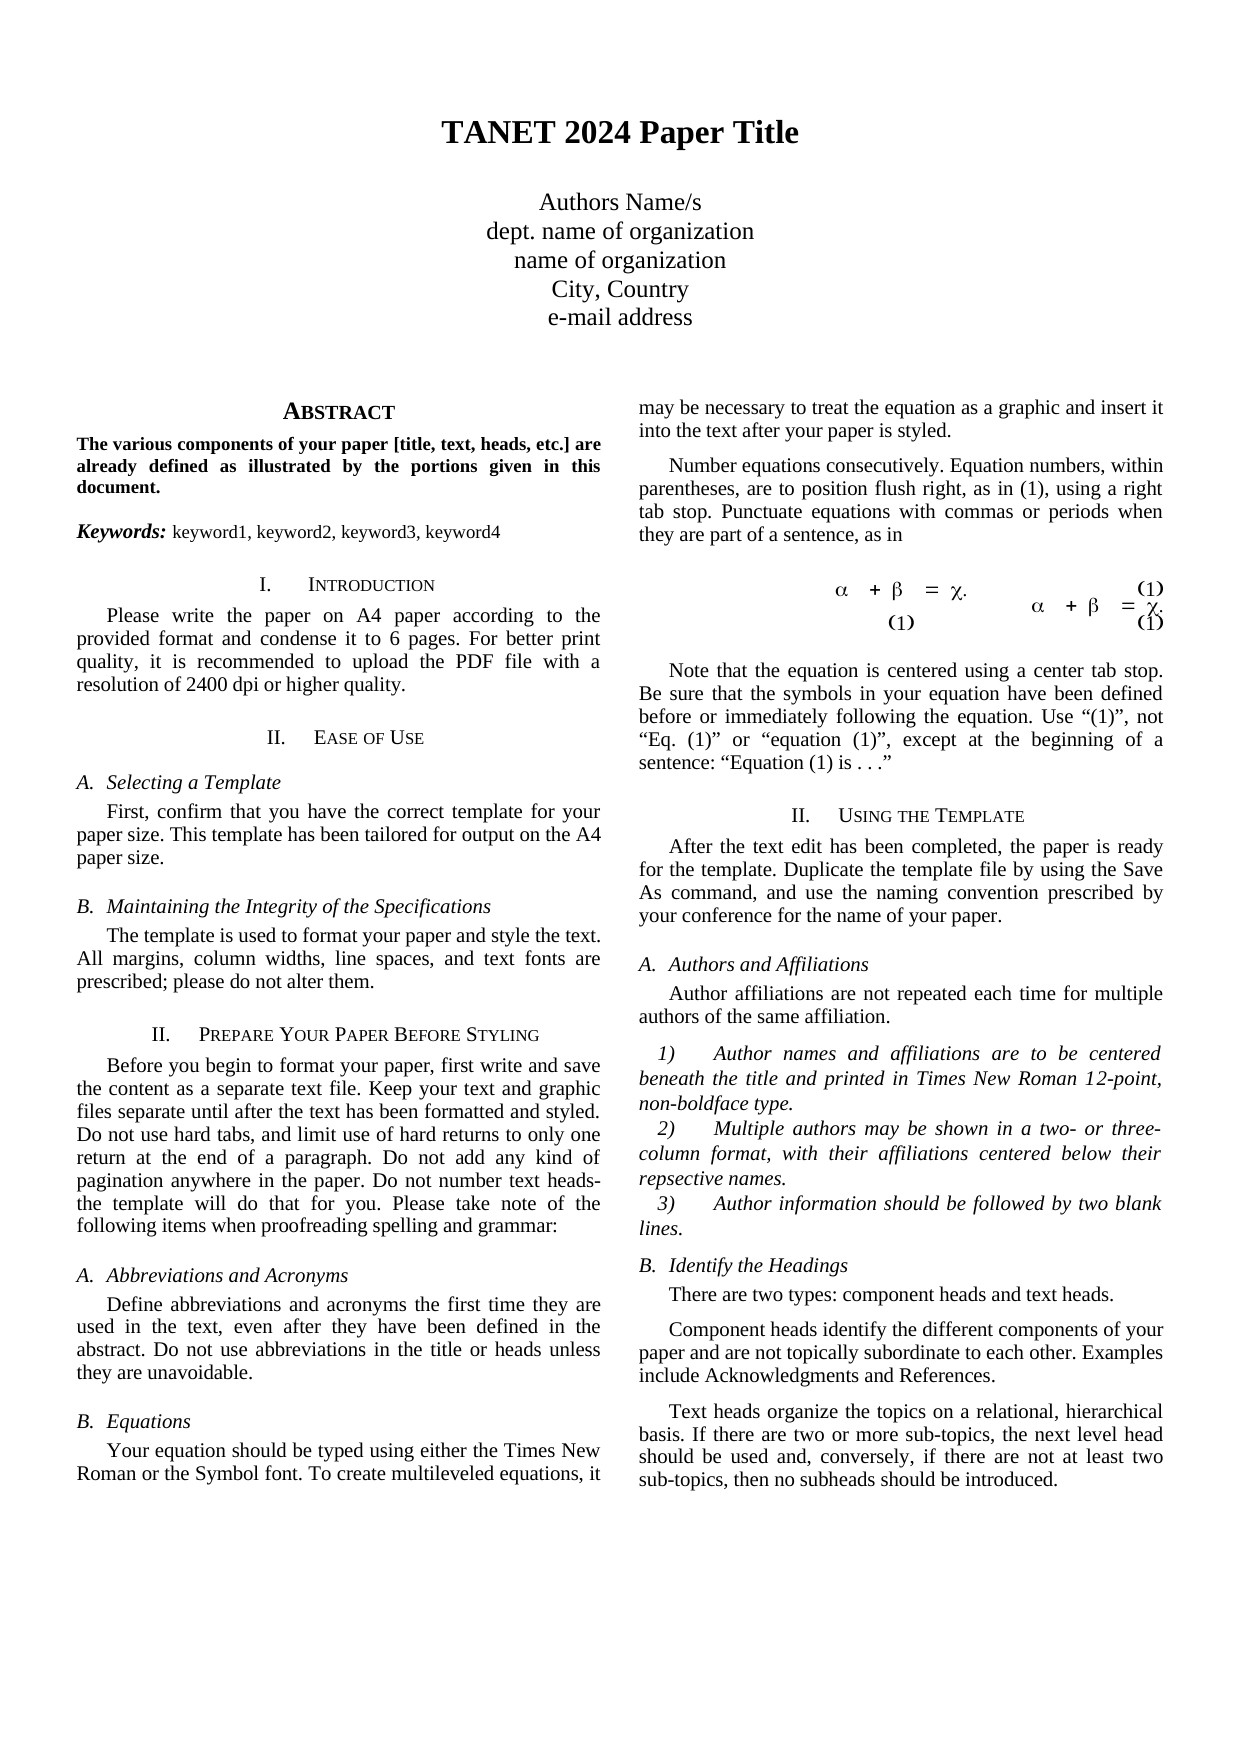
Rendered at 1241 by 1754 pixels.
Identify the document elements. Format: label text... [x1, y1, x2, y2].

text Component heads identify the different components of your paper and are not topically subordinate to each other. Examples include Acknowledgments and References. [639, 1319, 1164, 1387]
title TANET 2024 Paper Title [76, 112, 1164, 151]
text The template is used to format your paper and style the text. All margins, column widths, line spaces, and text fonts are prescribed; please do not alter them. [76, 924, 601, 993]
list Abbreviations and Acronyms [76, 1262, 601, 1287]
list Equations [76, 1409, 601, 1433]
list Identify the Headings [639, 1253, 1164, 1277]
text e-mail address [76, 302, 1164, 331]
text Your equation should be typed using either the Times New Roman or the Symbol font. To create multileveled equations, it [76, 1440, 601, 1485]
list Maintaining the Integrity of the Specifications [76, 894, 601, 918]
text Note that the equation is centered using a center tab stop. Be sure that the symbols in your equation have been defined before or immediately following the equation. Use “(1)”, not “Eq. (1)” or “equation (1)”, except at the beginning of a sentence: “Equation (1) is . . .” [639, 659, 1164, 774]
text After the text edit has been completed, the paper is ready for the template. Duplicate the template file by using the Save As command, and use the naming convention prescribed by your conference for the name of your paper. [639, 835, 1164, 927]
text First, confirm that you have the correct template for your paper size. This template has been tailored for output on the A4 paper size. [76, 800, 601, 869]
text Authors Name/s [76, 187, 1164, 216]
list Authors and Affiliations [639, 952, 1164, 976]
text Define abbreviations and acronyms the first time they are used in the text, even after they have been defined in the abstract. Do not use abbreviations in the title or heads unless they are unavoidable. [76, 1293, 601, 1384]
text Please write the paper on A4 paper according to the provided format and condense it to 6 pages. For better print quality, it is recommended to upload the PDF file with a resolution of 2400 dpi or higher quality. [76, 604, 601, 696]
text      [639, 583, 1164, 634]
list Prepare Your Paper Before Styling [76, 1022, 601, 1046]
list Ease of Use [76, 725, 601, 749]
text Keywords: keyword1, keyword2, keyword3, keyword4 [76, 518, 601, 543]
subtitle Abstract [76, 396, 601, 425]
text may be necessary to treat the equation as a graphic and insert it into the text after your paper is styled. [639, 396, 1164, 442]
text Before you begin to format your paper, first write and save the content as a separate text file. Keep your text and graphic files separate until after the text has been formatted and styled. Do not use hard tabs, and limit use of hard returns to only one return at the end of a paragraph. Do not add any kind of pagination anywhere in the paper. Do not number text heads-the template will do that for you. Please take note of the following items when proofreading spelling and grammar: [76, 1054, 601, 1237]
text name of organization [76, 245, 1164, 274]
text The various components of your paper [title, text, heads, etc.] are already defined as illustrated by the portions given in this document. [76, 433, 601, 498]
text Author affiliations are not repeated each time for multiple authors of the same affiliation. [639, 982, 1164, 1028]
text There are two types: component heads and text heads. [639, 1283, 1164, 1306]
text City, Country [76, 274, 1164, 302]
text dept. name of organization [76, 216, 1164, 245]
list Selecting a Template [76, 770, 601, 794]
text Text heads organize the topics on a relational, hierarchical basis. If there are two or more sub-topics, the next level head should be used and, conversely, if there are not at least two sub-topics, then no subheads should be introduced. [639, 1400, 1164, 1491]
list Author names and affiliations are to be centered beneath the title and printed in Times New Roman 12-point, non-boldface type. [639, 1041, 1164, 1116]
text Number equations consecutively. Equation numbers, within parentheses, are to position flush right, as in (1), using a right tab stop. Punctuate equations with commas or periods when they are part of a sentence, as in [639, 454, 1164, 546]
list Using the Template [639, 803, 1164, 827]
list Multiple authors may be shown in a two- or three-column format, with their affiliations centered below their repsective names. [639, 1116, 1164, 1191]
list Introduction [76, 572, 601, 596]
list Author information should be followed by two blank lines. [639, 1191, 1164, 1241]
